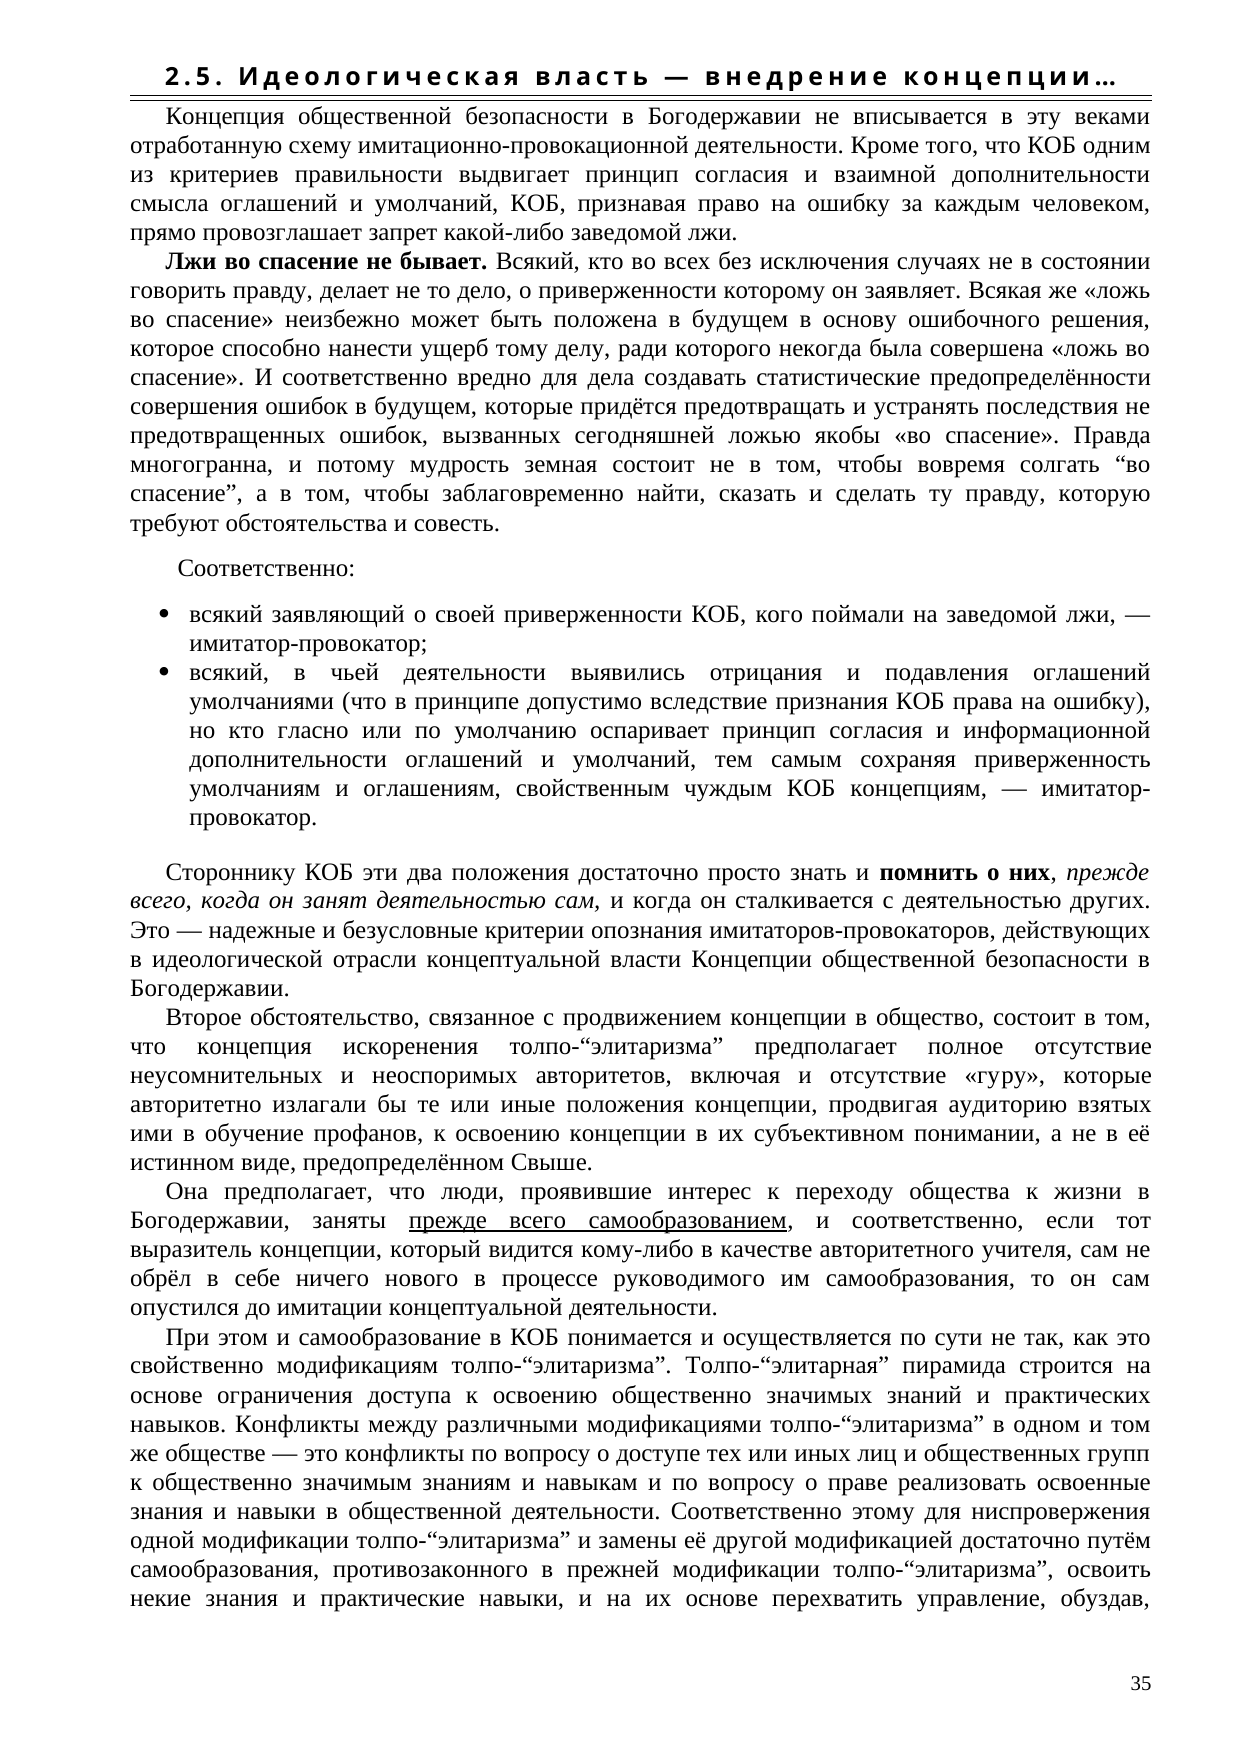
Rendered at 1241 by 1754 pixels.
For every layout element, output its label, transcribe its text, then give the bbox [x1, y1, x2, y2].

list всякий заявляющий о своей приверженности КОБ, кого поймали на заведомой лжи, — имитатор-провокатор; [159, 599, 1152, 657]
text Стороннику КОБ эти два положения достаточно просто знать и помнить о них, прежде всего, когда он занят деятельностью сам, и когда он сталкивается с деятельностью других. Это — надежные и безусловные критерии опознания имитаторов-провокаторов, действующих в идеологической отрасли концептуальной власти Концепции общественной безопасности в Богодержавии. [130, 856, 1152, 1002]
text Второе обстоятельство, связанное с продвижением концепции в общество, состоит в том, что концепция искоренения толпо-“элитаризма” предполагает полное от­сут­ствие неусомнительных и неоспоримых авторитетов, включая и отсутствие «гу­ру», которые авторитетно излагали бы те или иные положения концепции, продвигая ауди­торию взятых ими в обучение профанов, к освоению концепции в их субъективном понимании, а не в её истинном виде, предопределённом Свыше. [130, 1002, 1152, 1176]
text При этом и самообразование в КОБ понимается и осуществляется по сути не так, как это свойственно модификациям толпо-“элитаризма”. Толпо-“элитарная” пирамида строится на основе ограничения доступа к освоению общественно значимых знаний и практических навыков. Конфликты между различными модификациями толпо-“элитаризма” в одном и том же обществе — это конфликты по вопросу о доступе тех или иных лиц и общественных групп к общественно значимым знаниям и навыкам и по вопросу о праве реализовать освоенные знания и навыки в общественной деятельности. Соответственно этому для ниспровержения одной модификации толпо-“элита­ри­зма” и замены её другой модификацией достаточно путём самообразования, противозаконного в прежней модификации толпо-“элитаризма”, освоить некие знания и практические навыки, и на их основе перехватить управление, обуздав, [130, 1321, 1152, 1612]
list всякий, в чьей деятельности выявились отрицания и подавления оглашений умолчаниями (что в принципе допустимо вследствие признания КОБ права на ошибку), но кто гласно или по умолчанию оспаривает принцип согласия и информационной дополнительности оглашений и умолчаний, тем самым сохраняя приверженность умолчаниям и оглашениям, свойственным чуждым КОБ концепциям, — имитатор-провокатор. [159, 657, 1152, 831]
text Концепция общественной безопасности в Богодержавии не вписывается в эту веками отработанную схему имитационно-провокационной деятельности. Кроме того, что КОБ одним из критериев правильности выдвигает принцип согласия и взаимной дополнительности смысла оглашений и умолчаний, КОБ, признавая право на ошибку за каждым человеком, прямо провозглашает запрет какой-либо заведомой лжи. [130, 101, 1152, 246]
text Соответственно: [177, 553, 1104, 582]
text Она предполагает, что люди, проявившие интерес к переходу общества к жизни в Богодержавии, заняты прежде всего самообразованием, и соответственно, если тот выразитель концепции, который видится кому-либо в качестве авторитетного учителя, сам не обрёл в себе ничего нового в процессе руководимого им самообразования, то он сам опустился до имитации концептуальной деятельности. [130, 1176, 1152, 1321]
text Лжи во спасение не бывает. Всякий, кто во всех без исключения случаях не в состоянии говорить правду, делает не то дело, о приверженности которому он заявляет. Всякая же «ложь во спасение» неизбежно может быть положена в будущем в основу ошибочного решения, которое способно нанести ущерб тому делу, ради которого некогда была совершена «ложь во спасение». И соответственно вредно для дела создавать статистические предопределённости совершения ошибок в будущем, которые придётся предотвращать и устранять последствия не предотвращенных ошибок, вызванных сегодняшней ложью якобы «во спасение». Правда многогранна, и потому мудрость земная состоит не в том, чтобы вовремя солгать “во спасение”, а в том, чтобы заблаговременно найти, сказать и сделать ту правду, которую требуют обстоятельства и совесть. [130, 246, 1152, 536]
